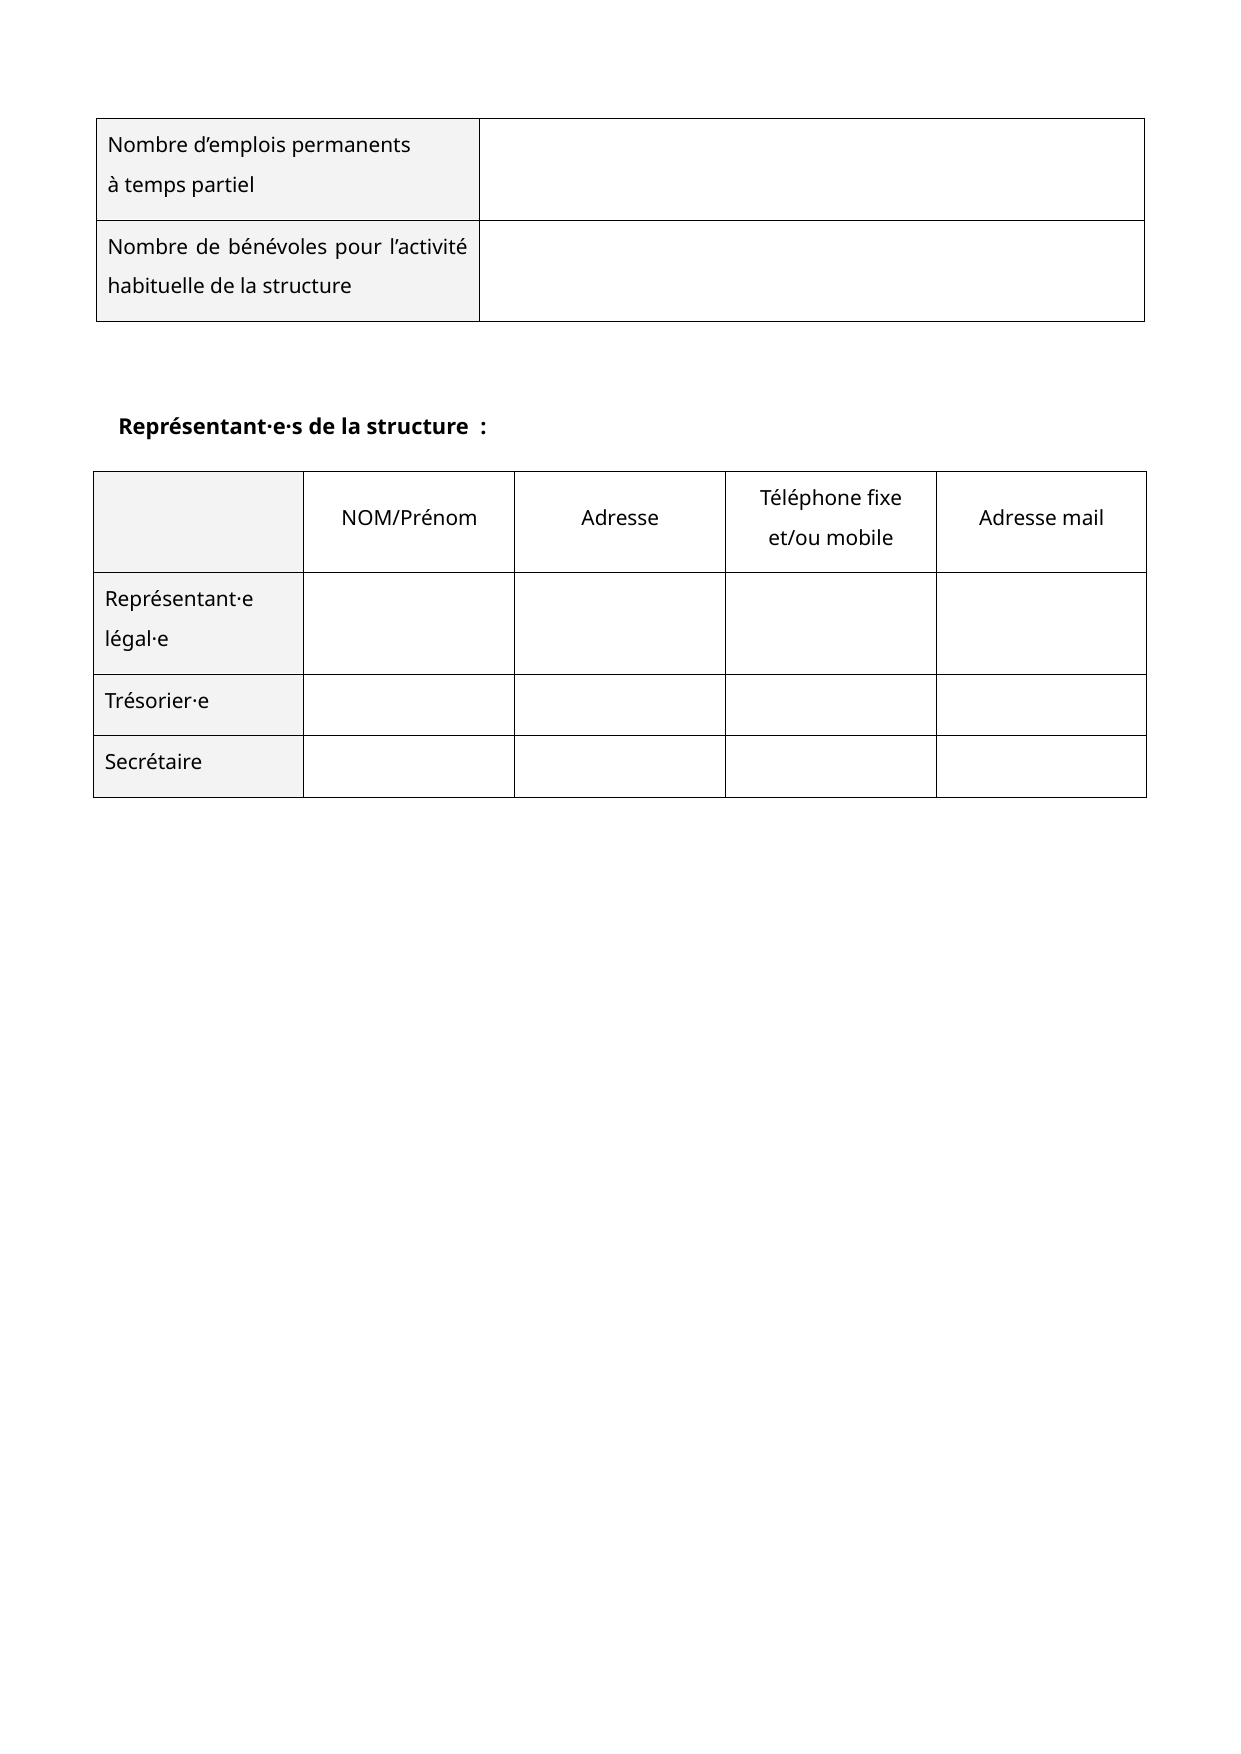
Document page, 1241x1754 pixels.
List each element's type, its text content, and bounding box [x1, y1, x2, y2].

table_cell [515, 736, 725, 797]
table_header Adresse mail [937, 472, 1146, 572]
table_cell [726, 736, 936, 797]
table_cell [304, 675, 514, 735]
table_cell Secrétaire [94, 736, 303, 797]
table_header Téléphone fixe et/ou mobile [726, 472, 936, 572]
table_cell [480, 221, 1144, 321]
table_cell [937, 573, 1146, 673]
text Représentant·e·s de la structure : [118, 411, 1122, 441]
table_cell [726, 675, 936, 735]
table_cell [480, 119, 1144, 219]
table_cell [304, 573, 514, 673]
table_cell [937, 736, 1146, 797]
table_header NOM/Prénom [304, 472, 514, 572]
table_cell [726, 573, 936, 673]
table_header [94, 472, 303, 572]
table_cell Représentant·e légal·e [94, 573, 303, 673]
table_cell Trésorier·e [94, 675, 303, 735]
table_header Adresse [515, 472, 725, 572]
table_cell [515, 675, 725, 735]
table_cell Nombre d’emplois permanents à temps partiel [97, 119, 479, 219]
table_cell [515, 573, 725, 673]
table_cell [937, 675, 1146, 735]
table_cell Nombre de bénévoles pour l’activité habituelle de la structure [97, 221, 479, 321]
table_cell [304, 736, 514, 797]
